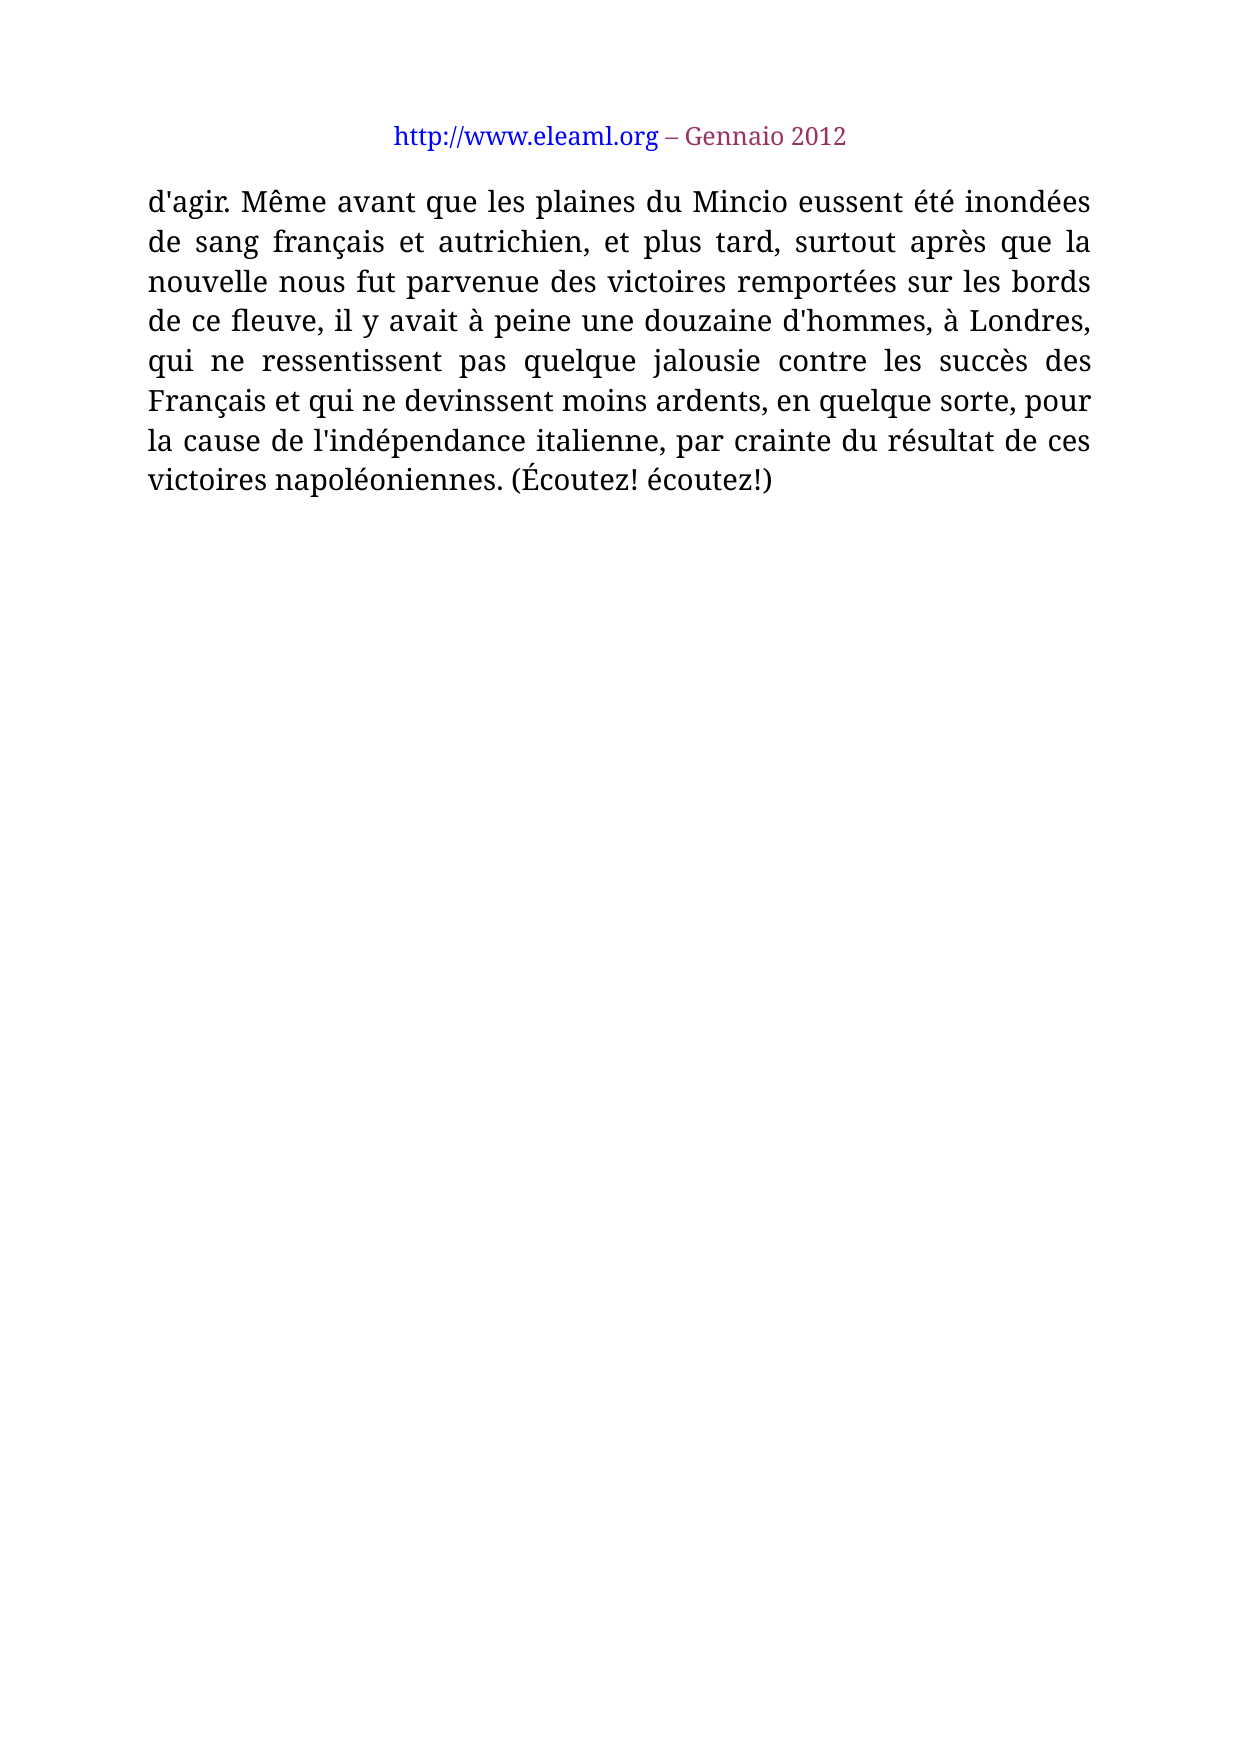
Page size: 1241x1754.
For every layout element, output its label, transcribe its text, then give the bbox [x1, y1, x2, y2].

text d'agir. Même avant que les plaines du Mincio eussent été inondées de sang français et autrichien, et plus tard, surtout après que la nouvelle nous fut parvenue des victoires remportées sur les bords de ce fleuve, il y avait à peine une douzaine d'hommes, à Londres, qui ne ressentissent pas quelque jalousie contre les succès des Français et qui ne devinssent moins ardents, en quelque sorte, pour la cause de l'indépendance italienne, par crainte du résultat de ces victoires napoléoniennes. (Écoutez! écoutez!) [148, 182, 1093, 499]
